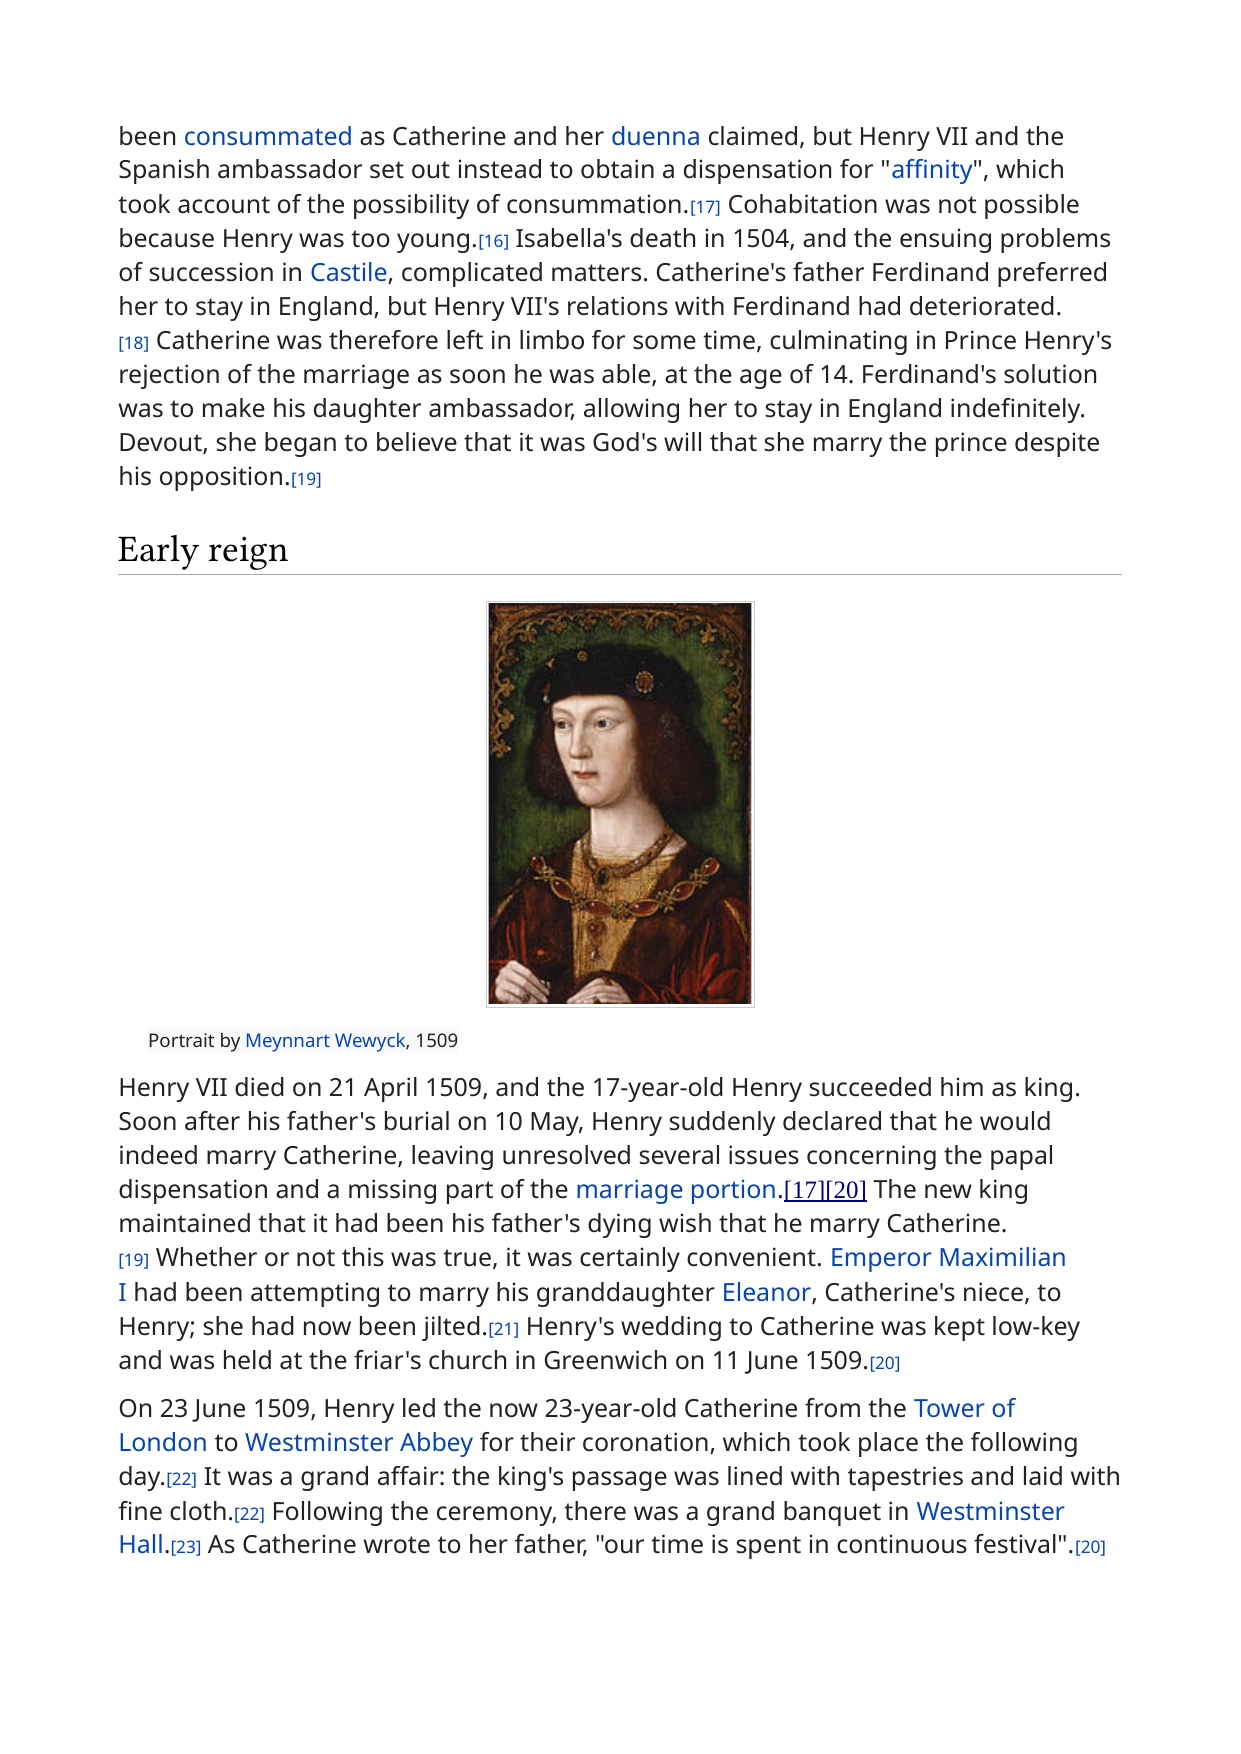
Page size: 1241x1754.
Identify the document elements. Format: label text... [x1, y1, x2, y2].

text Henry VII died on 21 April 1509, and the 17-year-old Henry succeeded him as king. Soon after his father's burial on 10 May, Henry suddenly declared that he would indeed marry Catherine, leaving unresolved several issues concerning the papal dispensation and a missing part of the marriage portion.[17][20] The new king maintained that it had been his father's dying wish that he marry Catherine.[19] Whether or not this was true, it was certainly convenient. Emperor Maximilian I had been attempting to marry his granddaughter Eleanor, Catherine's niece, to Henry; she had now been jilted.[21] Henry's wedding to Catherine was kept low-key and was held at the friar's church in Greenwich on 11 June 1509.[20] [118, 1070, 1122, 1376]
text Portrait by Meynnart Wewyck, 1509 [124, 1027, 1121, 1053]
picture [488, 603, 752, 1004]
subtitle Early reign [118, 528, 1122, 574]
text On 23 June 1509, Henry led the now 23-year-old Catherine from the Tower of London to Westminster Abbey for their coronation, which took place the following day.[22] It was a grand affair: the king's passage was lined with tapestries and laid with fine cloth.[22] Following the ceremony, there was a grand banquet in Westminster Hall.[23] As Catherine wrote to her father, "our time is spent in continuous festival".[20] [118, 1391, 1122, 1561]
text been consummated as Catherine and her duenna claimed, but Henry VII and the Spanish ambassador set out instead to obtain a dispensation for "affinity", which took account of the possibility of consummation.[17] Cohabitation was not possible because Henry was too young.[16] Isabella's death in 1504, and the ensuing problems of succession in Castile, complicated matters. Catherine's father Ferdinand preferred her to stay in England, but Henry VII's relations with Ferdinand had deteriorated.[18] Catherine was therefore left in limbo for some time, culminating in Prince Henry's rejection of the marriage as soon he was able, at the age of 14. Ferdinand's solution was to make his daughter ambassador, allowing her to stay in England indefinitely. Devout, she began to believe that it was God's will that she marry the prince despite his opposition.[19] [118, 118, 1122, 493]
